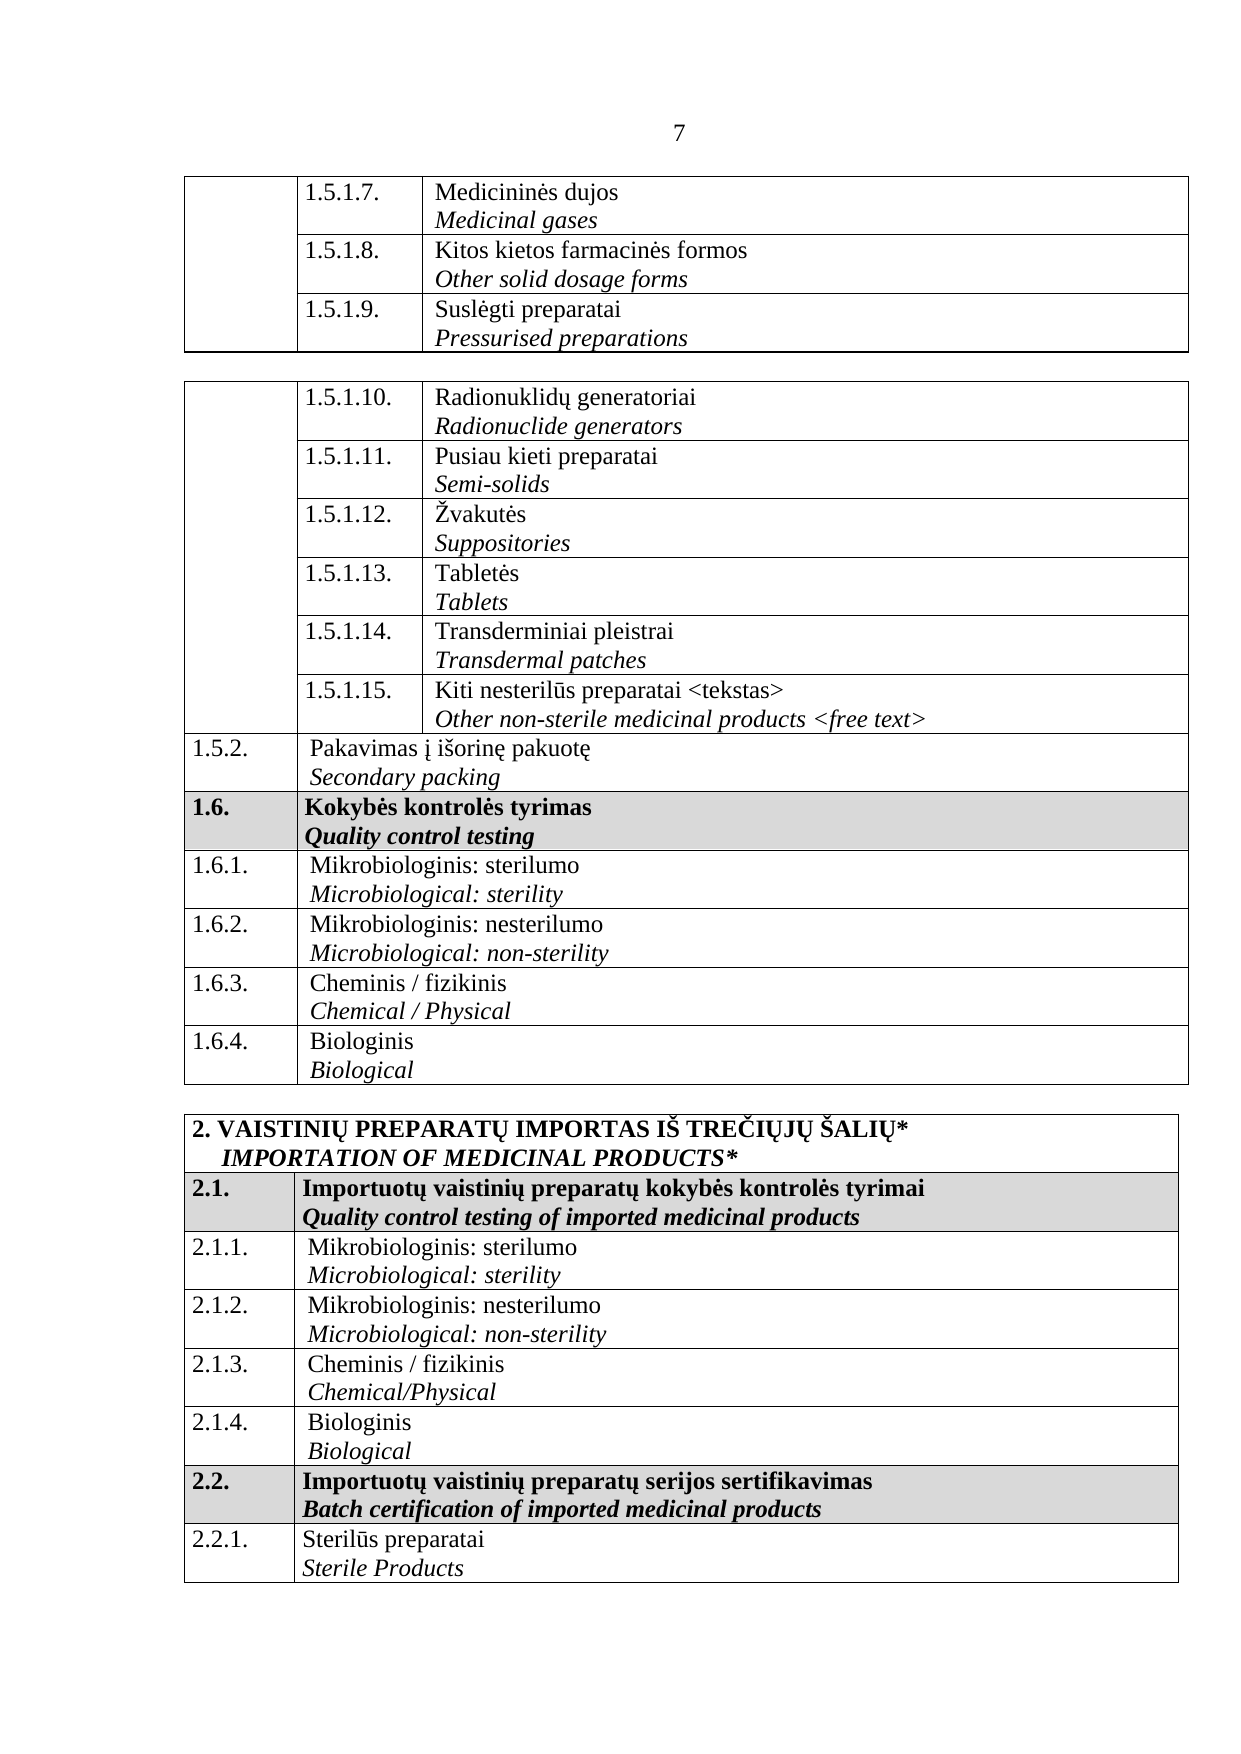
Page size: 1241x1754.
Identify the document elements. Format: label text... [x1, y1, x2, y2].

table_cell 1.5.1.9. [298, 294, 422, 351]
table_cell 1.5.1.8. [298, 235, 422, 293]
table_cell Mikrobiologinis: nesterilumo Microbiological: non-sterility [295, 1290, 1178, 1348]
table_cell Žvakutės Suppositories [423, 499, 1188, 557]
table_header 2. VAISTINIŲ PREPARATŲ IMPORTAS IŠ TREČIŲJŲ ŠALIŲ* IMPORTATION OF MEDICINAL PRODUCTS* [185, 1115, 1178, 1172]
table_cell Transderminiai pleistrai Transdermal patches [423, 616, 1188, 674]
table_cell 1.6.3. [185, 968, 297, 1025]
table_cell Kokybės kontrolės tyrimas Quality control testing [298, 792, 1188, 849]
table_cell 2.2.1. [185, 1524, 294, 1582]
table_cell [185, 177, 297, 351]
table_cell 2.1.2. [185, 1290, 294, 1348]
table_cell 1.5.1.14. [298, 616, 422, 674]
table_cell Cheminis / fizikinis Chemical/Physical [295, 1349, 1178, 1406]
table_cell 1.5.1.7. [298, 177, 422, 234]
table_header Radionuklidų generatoriai Radionuclide generators [423, 382, 1188, 440]
table_cell 1.5.1.15. [298, 675, 422, 732]
table_cell Biologinis Biological [295, 1407, 1178, 1465]
table_cell 1.6. [185, 792, 297, 849]
table_cell Suslėgti preparatai Pressurised preparations [423, 294, 1188, 351]
table_cell 2.2. [185, 1466, 294, 1523]
table_cell Mikrobiologinis: sterilumo Microbiological: sterility [298, 851, 1188, 908]
table_cell 2.1.1. [185, 1232, 294, 1289]
table_header 1.5.1.10. [298, 382, 422, 440]
table_cell Kitos kietos farmacinės formos Other solid dosage forms [423, 235, 1188, 293]
table_cell 2.1. [185, 1173, 294, 1231]
table_cell Pakavimas į išorinę pakuotę Secondary packing [298, 734, 1188, 791]
table_cell 2.1.3. [185, 1349, 294, 1406]
table_cell 1.6.4. [185, 1026, 297, 1084]
table_cell Mikrobiologinis: sterilumo Microbiological: sterility [295, 1232, 1178, 1289]
table_cell 1.5.1.11. [298, 441, 422, 498]
table_cell 1.5.1.12. [298, 499, 422, 557]
table_cell Medicininės dujos Medicinal gases [423, 177, 1188, 234]
table_cell Tabletės Tablets [423, 558, 1188, 615]
table_header [185, 382, 297, 732]
table_cell Importuotų vaistinių preparatų kokybės kontrolės tyrimai Quality control testing of imported medicinal products [295, 1173, 1178, 1231]
table_cell Cheminis / fizikinis Chemical / Physical [298, 968, 1188, 1025]
table_cell 1.5.2. [185, 734, 297, 791]
table_cell 2.1.4. [185, 1407, 294, 1465]
table_cell Importuotų vaistinių preparatų serijos sertifikavimas Batch certification of imported medicinal products [295, 1466, 1178, 1523]
table_cell Pusiau kieti preparatai Semi-solids [423, 441, 1188, 498]
table_cell Biologinis Biological [298, 1026, 1188, 1084]
table_cell 1.6.2. [185, 909, 297, 967]
table_cell Kiti nesterilūs preparatai <tekstas> Other non-sterile medicinal products <free text> [423, 675, 1188, 732]
table_cell Sterilūs preparatai Sterile Products [295, 1524, 1178, 1582]
table_cell 1.5.1.13. [298, 558, 422, 615]
table_cell 1.6.1. [185, 851, 297, 908]
table_cell Mikrobiologinis: nesterilumo Microbiological: non-sterility [298, 909, 1188, 967]
